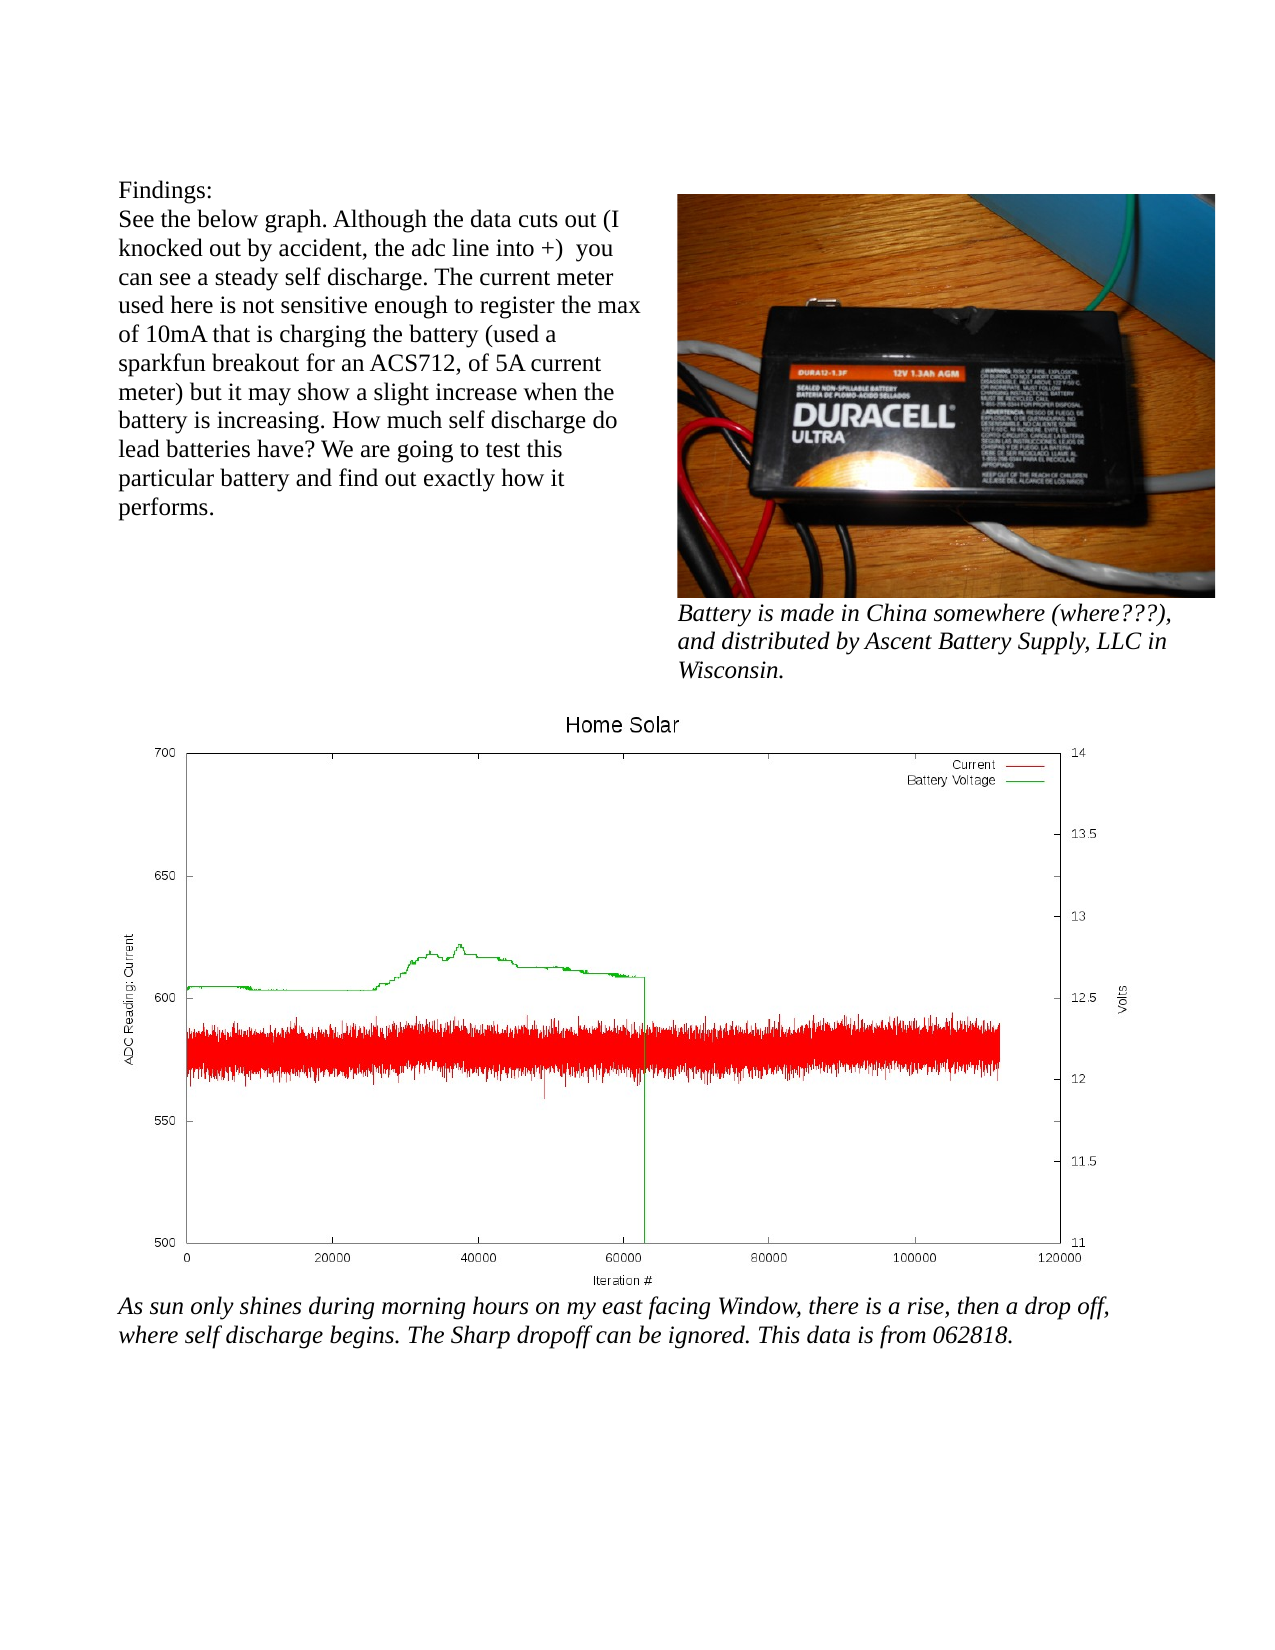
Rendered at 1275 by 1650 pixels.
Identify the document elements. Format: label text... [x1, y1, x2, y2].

text Findings: [118, 176, 677, 204]
picture [118, 706, 1157, 1292]
text As sun only shines during morning hours on my east facing Window, there is a rise, then a drop off, where self discharge begins. The Sharp dropoff can be ignored. This data is from 062818. [118, 1292, 1157, 1349]
text [677, 186, 1213, 194]
picture [1163, 277, 1172, 283]
text Battery is made in China somewhere (where???), and distributed by Ascent Battery Supply, LLC in Wisconsin. [677, 598, 1213, 684]
text See the below graph. Although the data cuts out (I knocked out by accident, the adc line into +) you can see a steady self discharge. The current meter used here is not sensitive enough to register the max of 10mA that is charging the battery (used a sparkfun breakout for an ACS712, of 5A current meter) but it may show a slight increase when the battery is increasing. How much self discharge do lead batteries have? We are going to test this particular battery and find out exactly how it performs. [118, 204, 677, 521]
picture [677, 194, 1216, 598]
